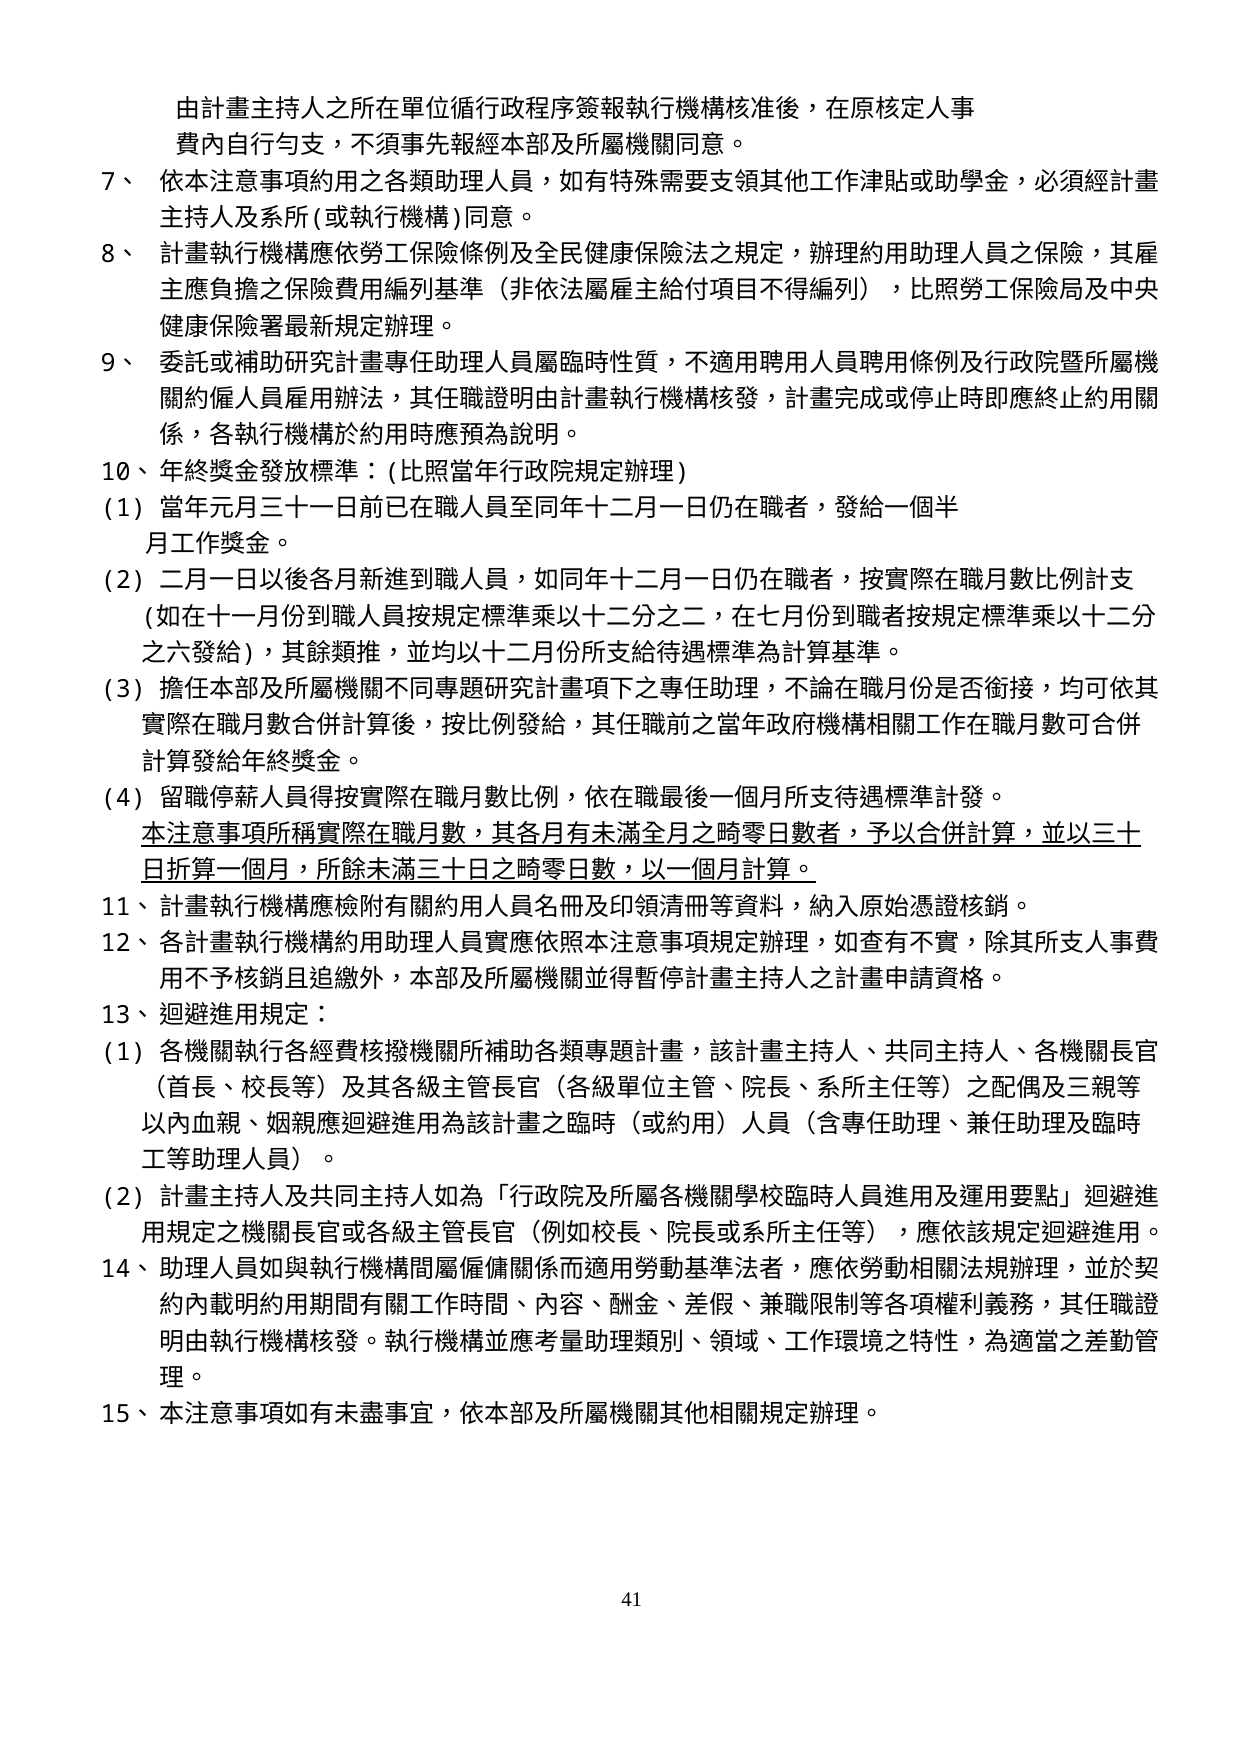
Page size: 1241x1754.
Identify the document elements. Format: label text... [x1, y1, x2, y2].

list 計畫執行機構應檢附有關約用人員名冊及印領清冊等資料，納入原始憑證核銷。 [100, 886, 1162, 922]
text 本注意事項所稱實際在職月數，其各月有未滿全月之畸零日數者，予以合併計算，並以三十日折算一個月，所餘未滿三十日之畸零日數，以一個月計算。 [141, 814, 1162, 886]
list 計畫執行機構應依勞工保險條例及全民健康保險法之規定，辦理約用助理人員之保險，其雇主應負擔之保險費用編列基準（非依法屬雇主給付項目不得編列），比照勞工保險局及中央健康保險署最新規定辦理。 [100, 234, 1162, 342]
list 當年元月三十一日前已在職人員至同年十二月一日仍在職者，發給一個半 [101, 487, 1162, 524]
list 委託或補助研究計畫專任助理人員屬臨時性質，不適用聘用人員聘用條例及行政院暨所屬機關約僱人員雇用辦法，其任職證明由計畫執行機構核發，計畫完成或停止時即應終止約用關係，各執行機構於約用時應預為說明。 [100, 342, 1162, 451]
text 費內自行勻支，不須事先報經本部及所屬機關同意。 [100, 125, 1162, 161]
list 助理人員如與執行機構間屬僱傭關係而適用勞動基準法者，應依勞動相關法規辦理，並於契約內載明約用期間有關工作時間、內容、酬金、差假、兼職限制等各項權利義務，其任職證明由執行機構核發。執行機構並應考量助理類別、領域、工作環境之特性，為適當之差勤管理。 [100, 1249, 1162, 1394]
list 本注意事項如有未盡事宜，依本部及所屬機關其他相關規定辦理。 [100, 1394, 1162, 1430]
list 各機關執行各經費核撥機關所補助各類專題計畫，該計畫主持人、共同主持人、各機關長官（首長、校長等）及其各級主管長官（各級單位主管、院長、系所主任等）之配偶及三親等以內血親、姻親應迴避進用為該計畫之臨時（或約用）人員（含專任助理、兼任助理及臨時工等助理人員）。 [101, 1031, 1162, 1176]
list 年終獎金發放標準：(比照當年行政院規定辦理) [100, 451, 1162, 487]
list 二月一日以後各月新進到職人員，如同年十二月一日仍在職者，按實際在職月數比例計支(如在十一月份到職人員按規定標準乘以十二分之二，在七月份到職者按規定標準乘以十二分之六發給)，其餘類推，並均以十二月份所支給待遇標準為計算基準。 [101, 560, 1162, 669]
list 擔任本部及所屬機關不同專題研究計畫項下之專任助理，不論在職月份是否銜接，均可依其實際在職月數合併計算後，按比例發給，其任職前之當年政府機構相關工作在職月數可合併計算發給年終獎金。 [101, 669, 1162, 777]
list 留職停薪人員得按實際在職月數比例，依在職最後一個月所支待遇標準計發。 [101, 777, 1162, 814]
list 迴避進用規定： [100, 995, 1162, 1031]
text 月工作獎金。 [100, 524, 1162, 560]
list 計畫主持人及共同主持人如為「行政院及所屬各機關學校臨時人員進用及運用要點」迴避進用規定之機關長官或各級主管長官（例如校長、院長或系所主任等），應依該規定迴避進用。 [101, 1176, 1162, 1249]
text 由計畫主持人之所在單位循行政程序簽報執行機構核准後，在原核定人事 [100, 89, 1162, 125]
list 依本注意事項約用之各類助理人員，如有特殊需要支領其他工作津貼或助學金，必須經計畫主持人及系所(或執行機構)同意。 [100, 161, 1162, 234]
list 各計畫執行機構約用助理人員實應依照本注意事項規定辦理，如查有不實，除其所支人事費用不予核銷且追繳外，本部及所屬機關並得暫停計畫主持人之計畫申請資格。 [100, 922, 1162, 995]
